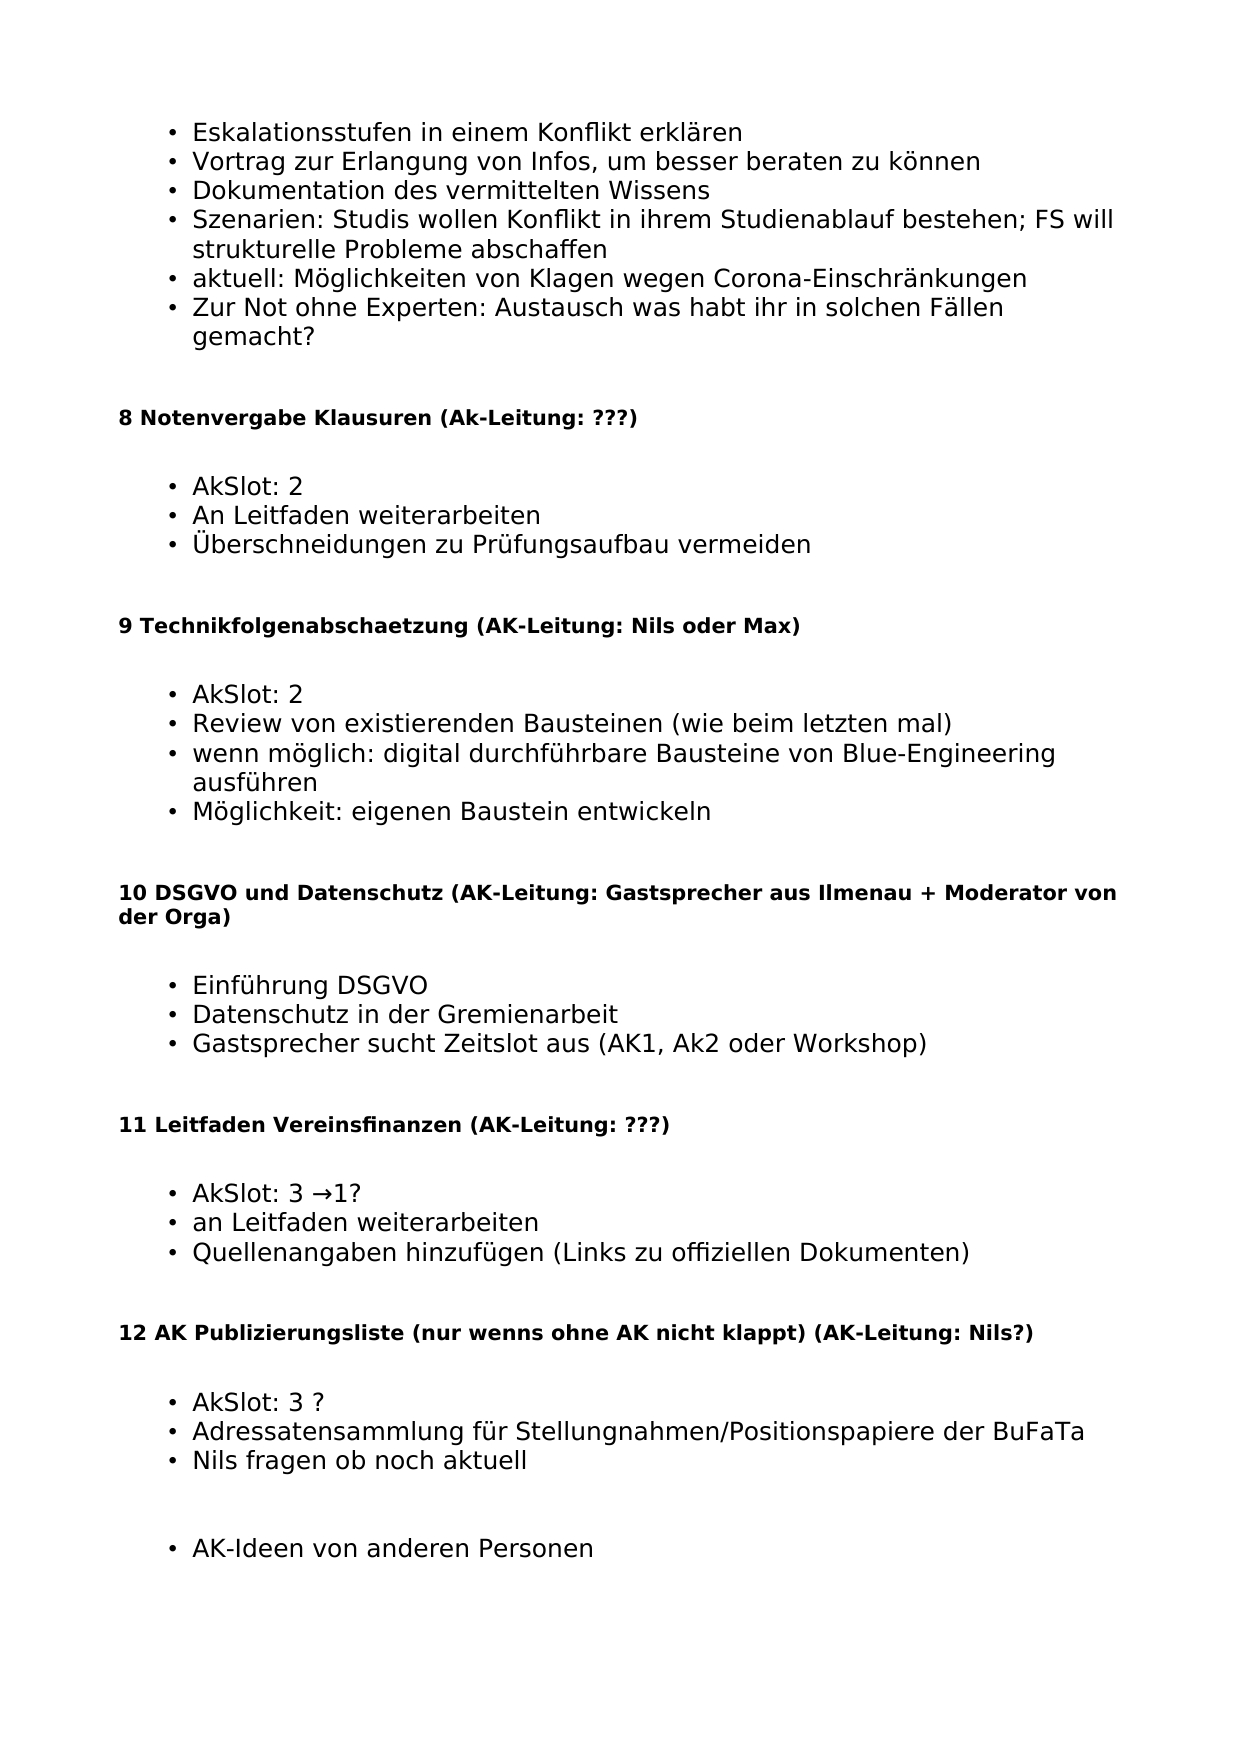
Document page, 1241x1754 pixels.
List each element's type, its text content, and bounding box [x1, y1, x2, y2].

list AK-Ideen von anderen Personen [177, 1534, 1122, 1563]
list Vortrag zur Erlangung von Infos, um besser beraten zu können [177, 147, 1122, 176]
list aktuell: Möglichkeiten von Klagen wegen Corona-Einschränkungen [177, 264, 1122, 293]
list Nils fragen ob noch aktuell [177, 1446, 1122, 1475]
subtitle 11 Leitfaden Vereinsfinanzen (AK-Leitung: ???) [118, 1113, 1122, 1137]
subtitle 8 Notenvergabe Klausuren (Ak-Leitung: ???) [118, 406, 1122, 430]
list Gastsprecher sucht Zeitslot aus (AK1, Ak2 oder Workshop) [177, 1029, 1122, 1059]
subtitle 10 DSGVO und Datenschutz (AK-Leitung: Gastsprecher aus Ilmenau + Moderator von der Orga) [118, 881, 1122, 929]
list AkSlot: 2 [177, 472, 1122, 501]
list wenn möglich: digital durchführbare Bausteine von Blue-Engineering ausführen [177, 739, 1122, 797]
list AkSlot: 2 [177, 680, 1122, 709]
list Dokumentation des vermittelten Wissens [177, 176, 1122, 206]
list Einführung DSGVO [177, 971, 1122, 1000]
list Eskalationsstufen in einem Konflikt erklären [177, 118, 1122, 147]
list Zur Not ohne Experten: Austausch was habt ihr in solchen Fällen gemacht? [177, 293, 1122, 351]
list an Leitfaden weiterarbeiten [177, 1209, 1122, 1238]
list An Leitfaden weiterarbeiten [177, 501, 1122, 531]
list Überschneidungen zu Prüfungsaufbau vermeiden [177, 531, 1122, 560]
subtitle 9 Technikfolgenabschaetzung (AK-Leitung: Nils oder Max) [118, 614, 1122, 638]
list Szenarien: Studis wollen Konflikt in ihrem Studienablauf bestehen; FS will strukturelle Probleme abschaffen [177, 206, 1122, 264]
list AkSlot: 3 ? [177, 1388, 1122, 1417]
list Quellenangaben hinzufügen (Links zu offiziellen Dokumenten) [177, 1238, 1122, 1267]
subtitle 12 AK Publizierungsliste (nur wenns ohne AK nicht klappt) (AK-Leitung: Nils?) [118, 1321, 1122, 1346]
list Review von existierenden Bausteinen (wie beim letzten mal) [177, 709, 1122, 739]
list Adressatensammlung für Stellungnahmen/Positionspapiere der BuFaTa [177, 1417, 1122, 1446]
list Datenschutz in der Gremienarbeit [177, 1000, 1122, 1029]
list Möglichkeit: eigenen Baustein entwickeln [177, 797, 1122, 826]
list AkSlot: 3 →1? [177, 1179, 1122, 1209]
